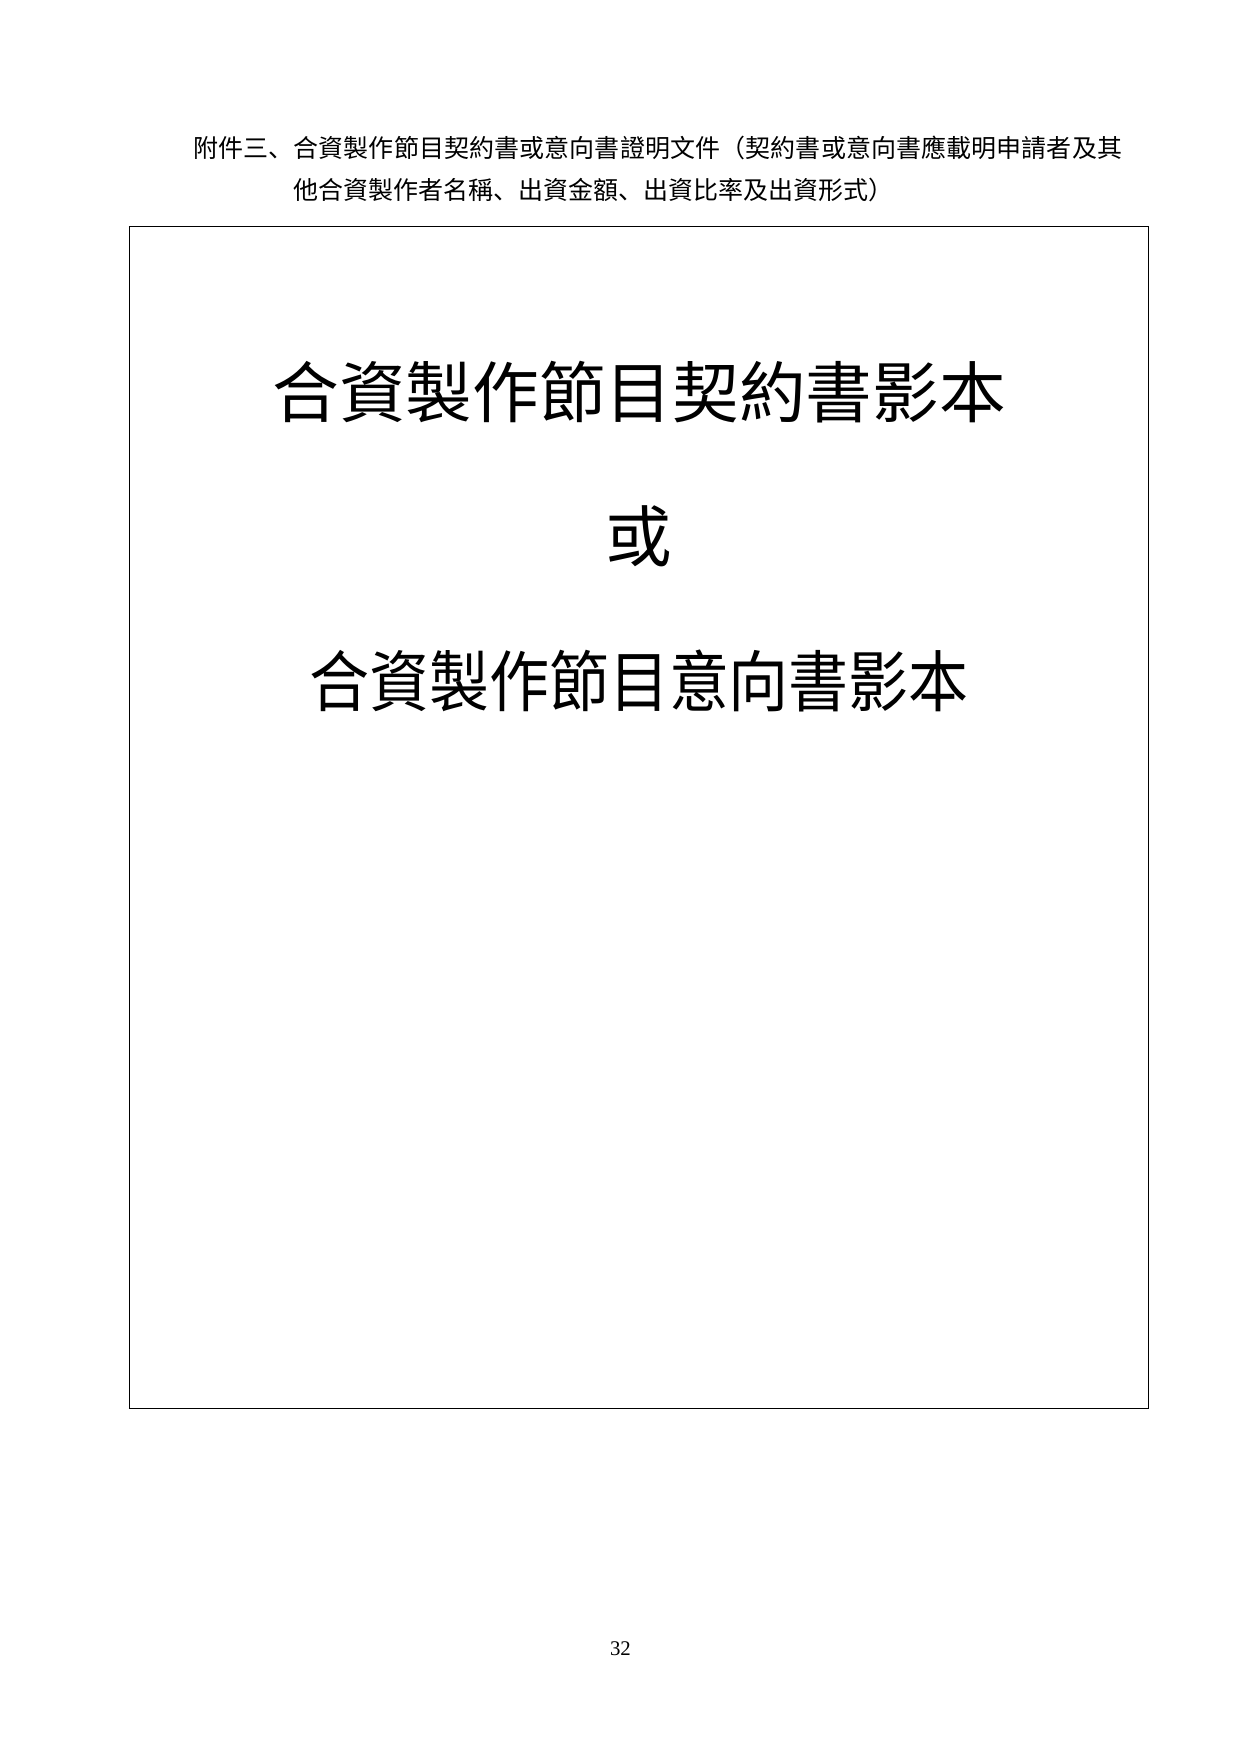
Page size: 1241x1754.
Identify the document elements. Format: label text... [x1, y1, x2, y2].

table_header 合資製作節目契約書影本 或 合資製作節目意向書影本 [130, 227, 1148, 1407]
text 附件三、合資製作節目契約書或意向書證明文件（契約書或意向書應載明申請者及其他合資製作者名稱、出資金額、出資比率及出資形式） [193, 124, 1122, 207]
